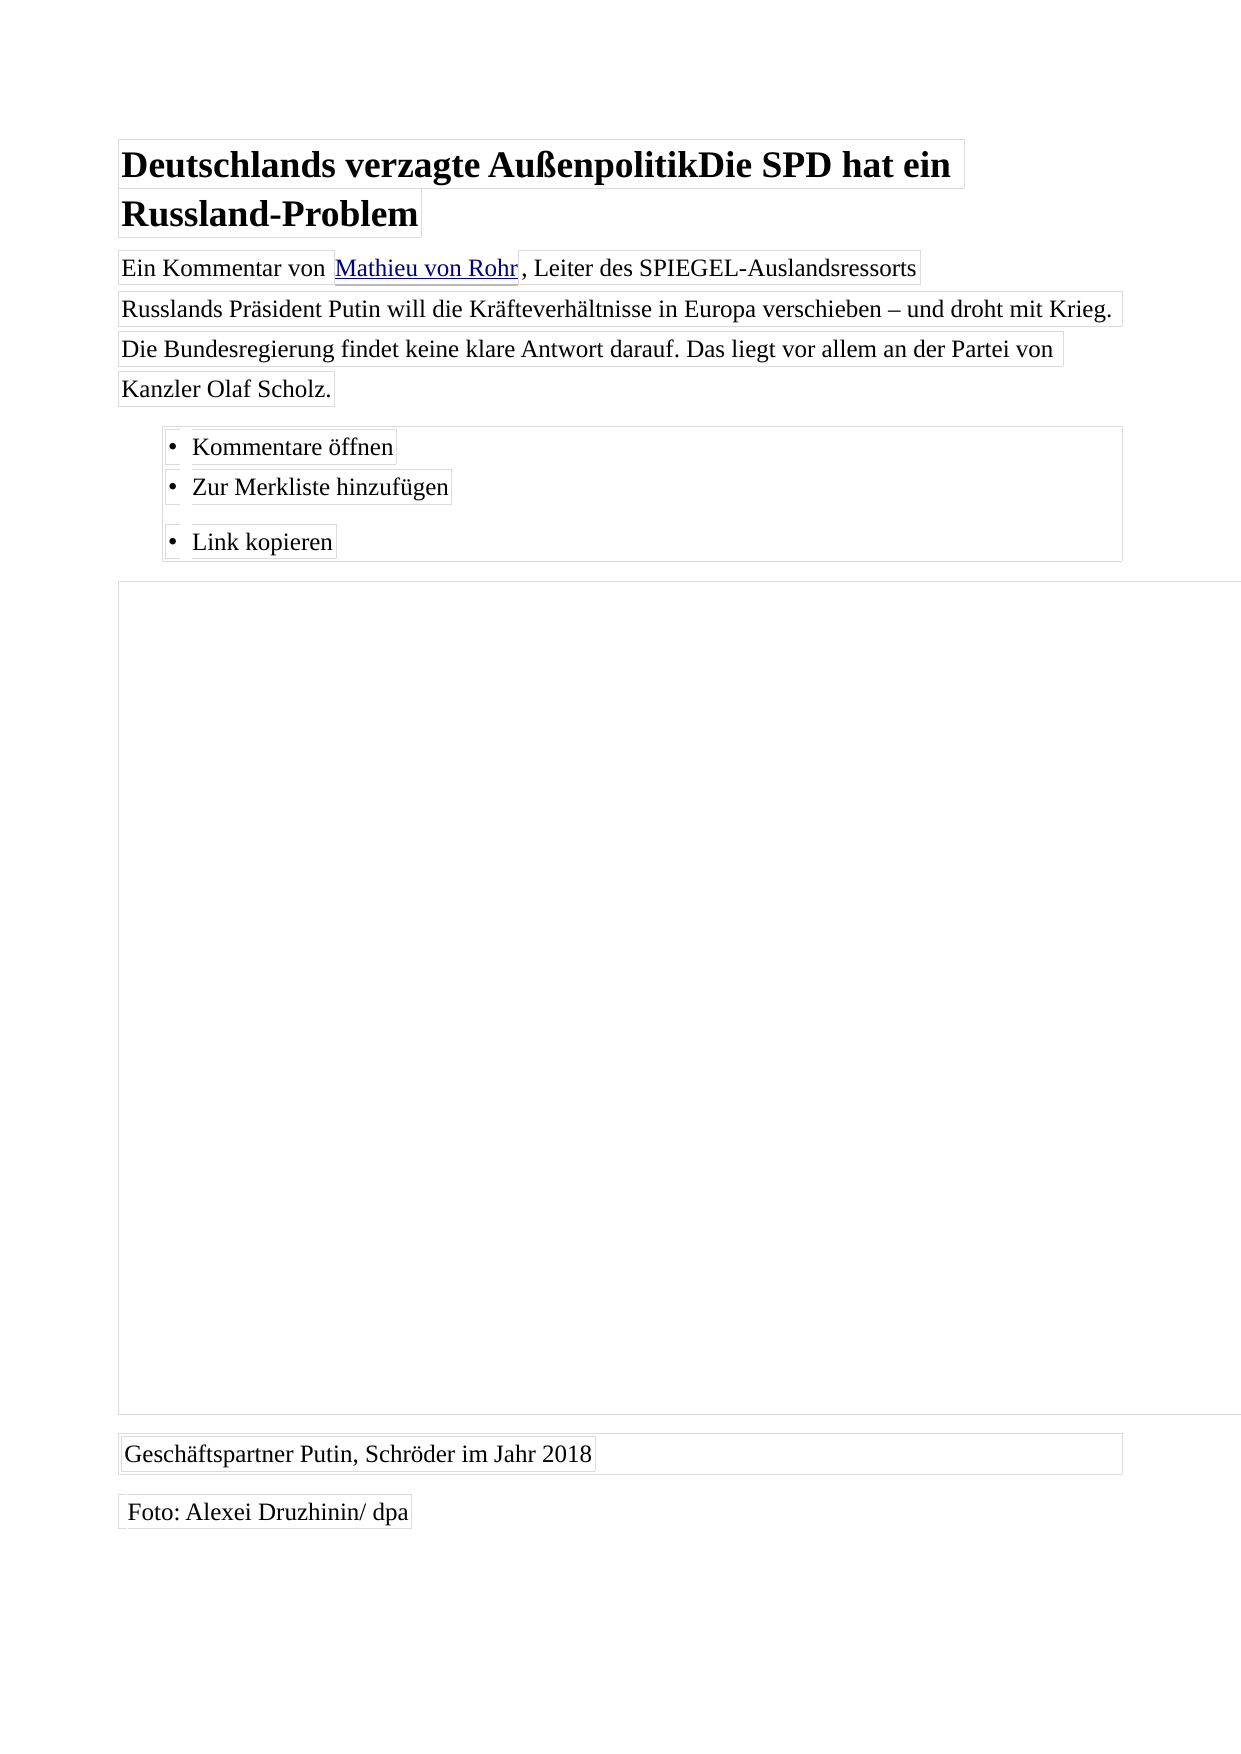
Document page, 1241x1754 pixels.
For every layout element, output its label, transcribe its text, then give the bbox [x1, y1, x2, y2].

text , Leiter des SPIEGEL-Auslandsressorts [518, 250, 1122, 286]
list Kommentare öffnen [163, 427, 1122, 464]
text Ein Kommentar von [119, 251, 334, 284]
text [412, 1493, 1122, 1528]
text Russlands Präsident Putin will die Kräfteverhältnisse in Europa verschieben – und droht mit Krieg. [119, 292, 1122, 326]
text Geschäftspartner Putin, Schröder im Jahr 2018 [119, 1434, 1122, 1474]
text Die Bundesregierung findet keine klare Antwort darauf. Das liegt vor allem an der Partei von Kanzler Olaf Scholz. [118, 327, 1122, 406]
text Mathieu von Rohr [335, 250, 518, 278]
text Foto: Alexei Druzhinin/ dpa [119, 1495, 411, 1528]
list Link kopieren [163, 521, 1122, 561]
list Zur Merkliste hinzufügen [163, 466, 1122, 504]
subtitle Deutschlands verzagte AußenpolitikDie SPD hat ein Russland-Problem [119, 139, 1122, 237]
